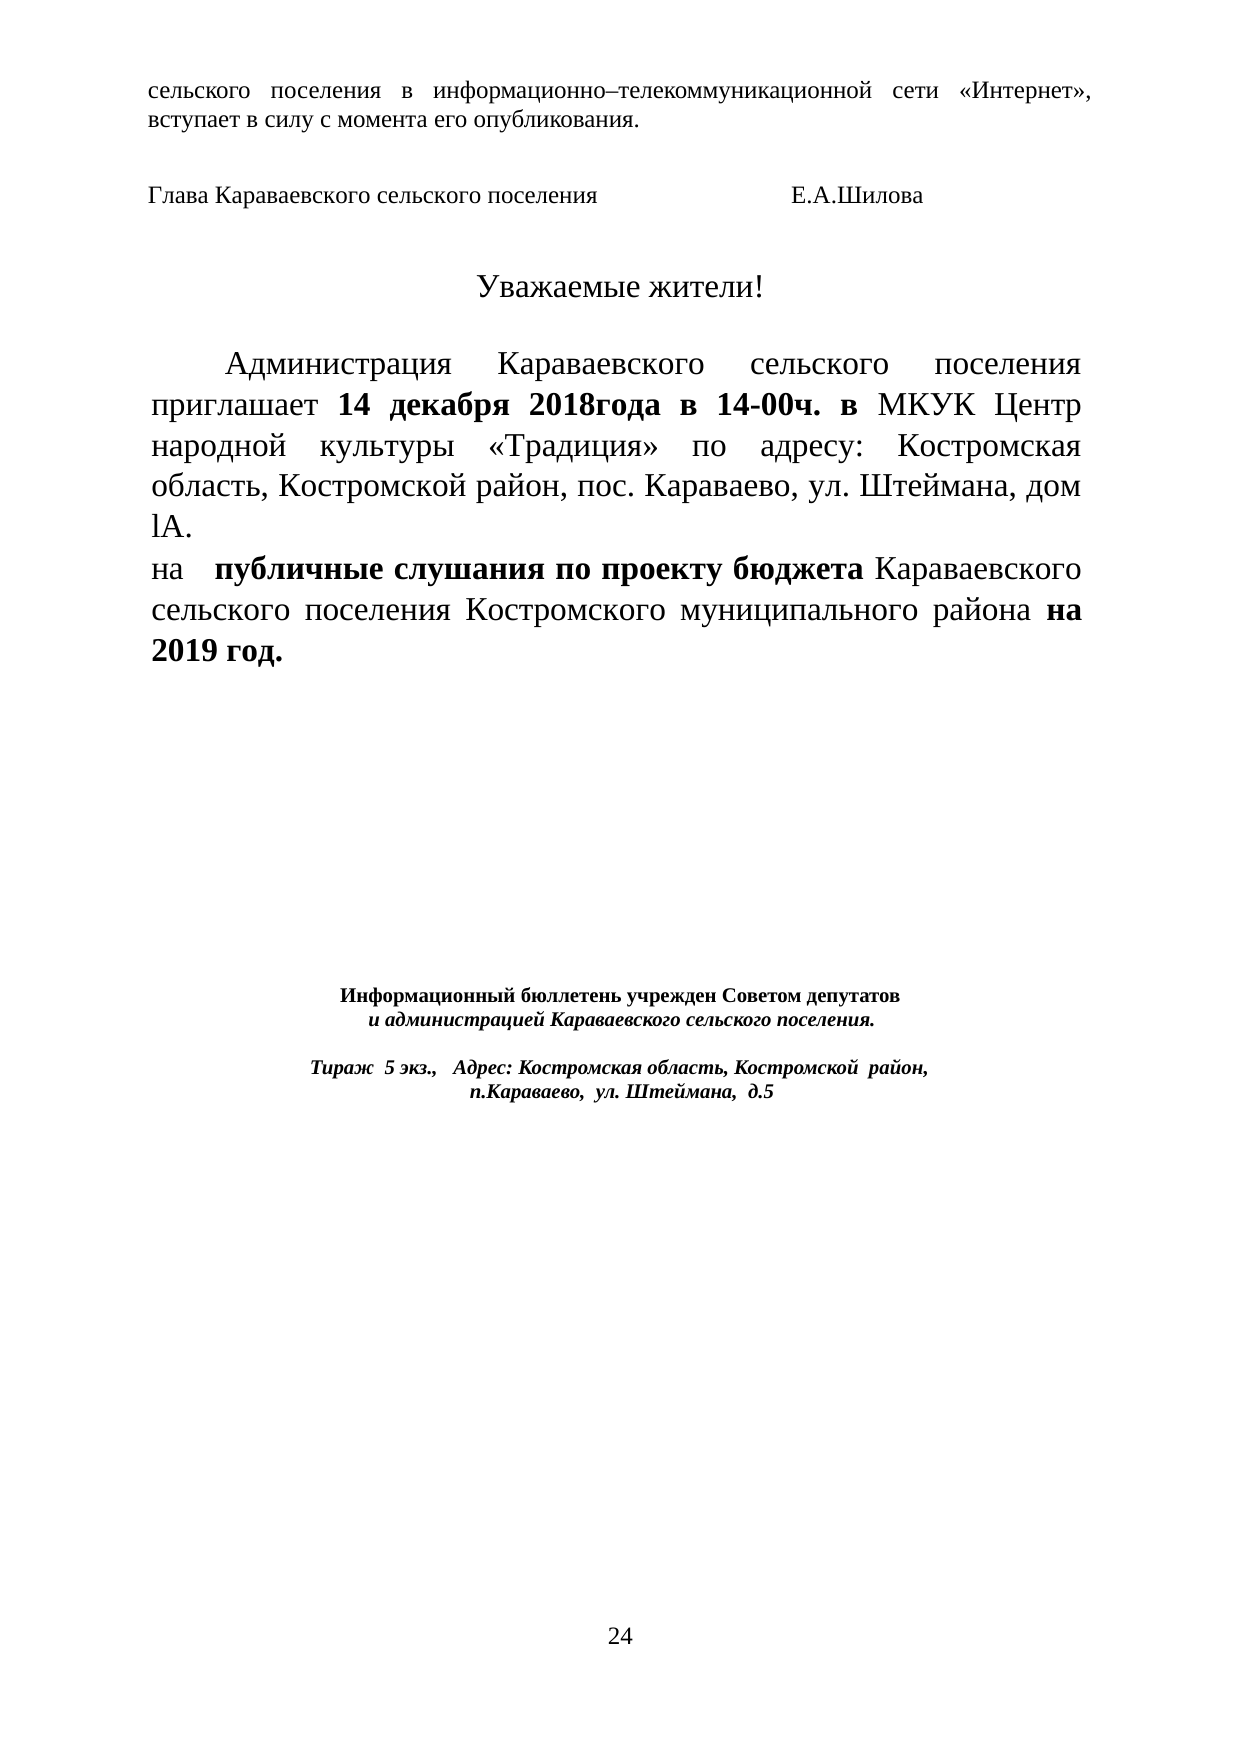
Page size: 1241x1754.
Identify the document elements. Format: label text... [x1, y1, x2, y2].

text п.Караваево, ул. Штеймана, д.5 [148, 1079, 1092, 1103]
text сельского поселения в информационно–телекоммуникационной сети «Интернет», вступает в силу с момента его опубликования. [148, 75, 1092, 132]
text Глава Караваевского сельского поселения Е.А.Шилова [148, 180, 1092, 209]
text Тираж 5 экз., Адрес: Костромская область, Костромской район, [148, 1055, 1092, 1079]
text на публичные слушания по проекту бюджета Караваевского сельского поселения Костромского муниципального района на 2019 год. [151, 548, 1082, 668]
text и администрацией Караваевского сельского поселения. [148, 1007, 1092, 1031]
text Уважаемые жители! [148, 266, 1092, 304]
text Информационный бюллетень учрежден Советом депутатов [148, 983, 1092, 1007]
text Администрация Караваевского сельского поселения приглашает 14 декабря 2018года в 14-00ч. в МКУК Центр народной культуры «Традиция» по адресу: Костромская область, Костромской район, пос. Караваево, ул. Штеймана, дом lA. [151, 343, 1082, 545]
